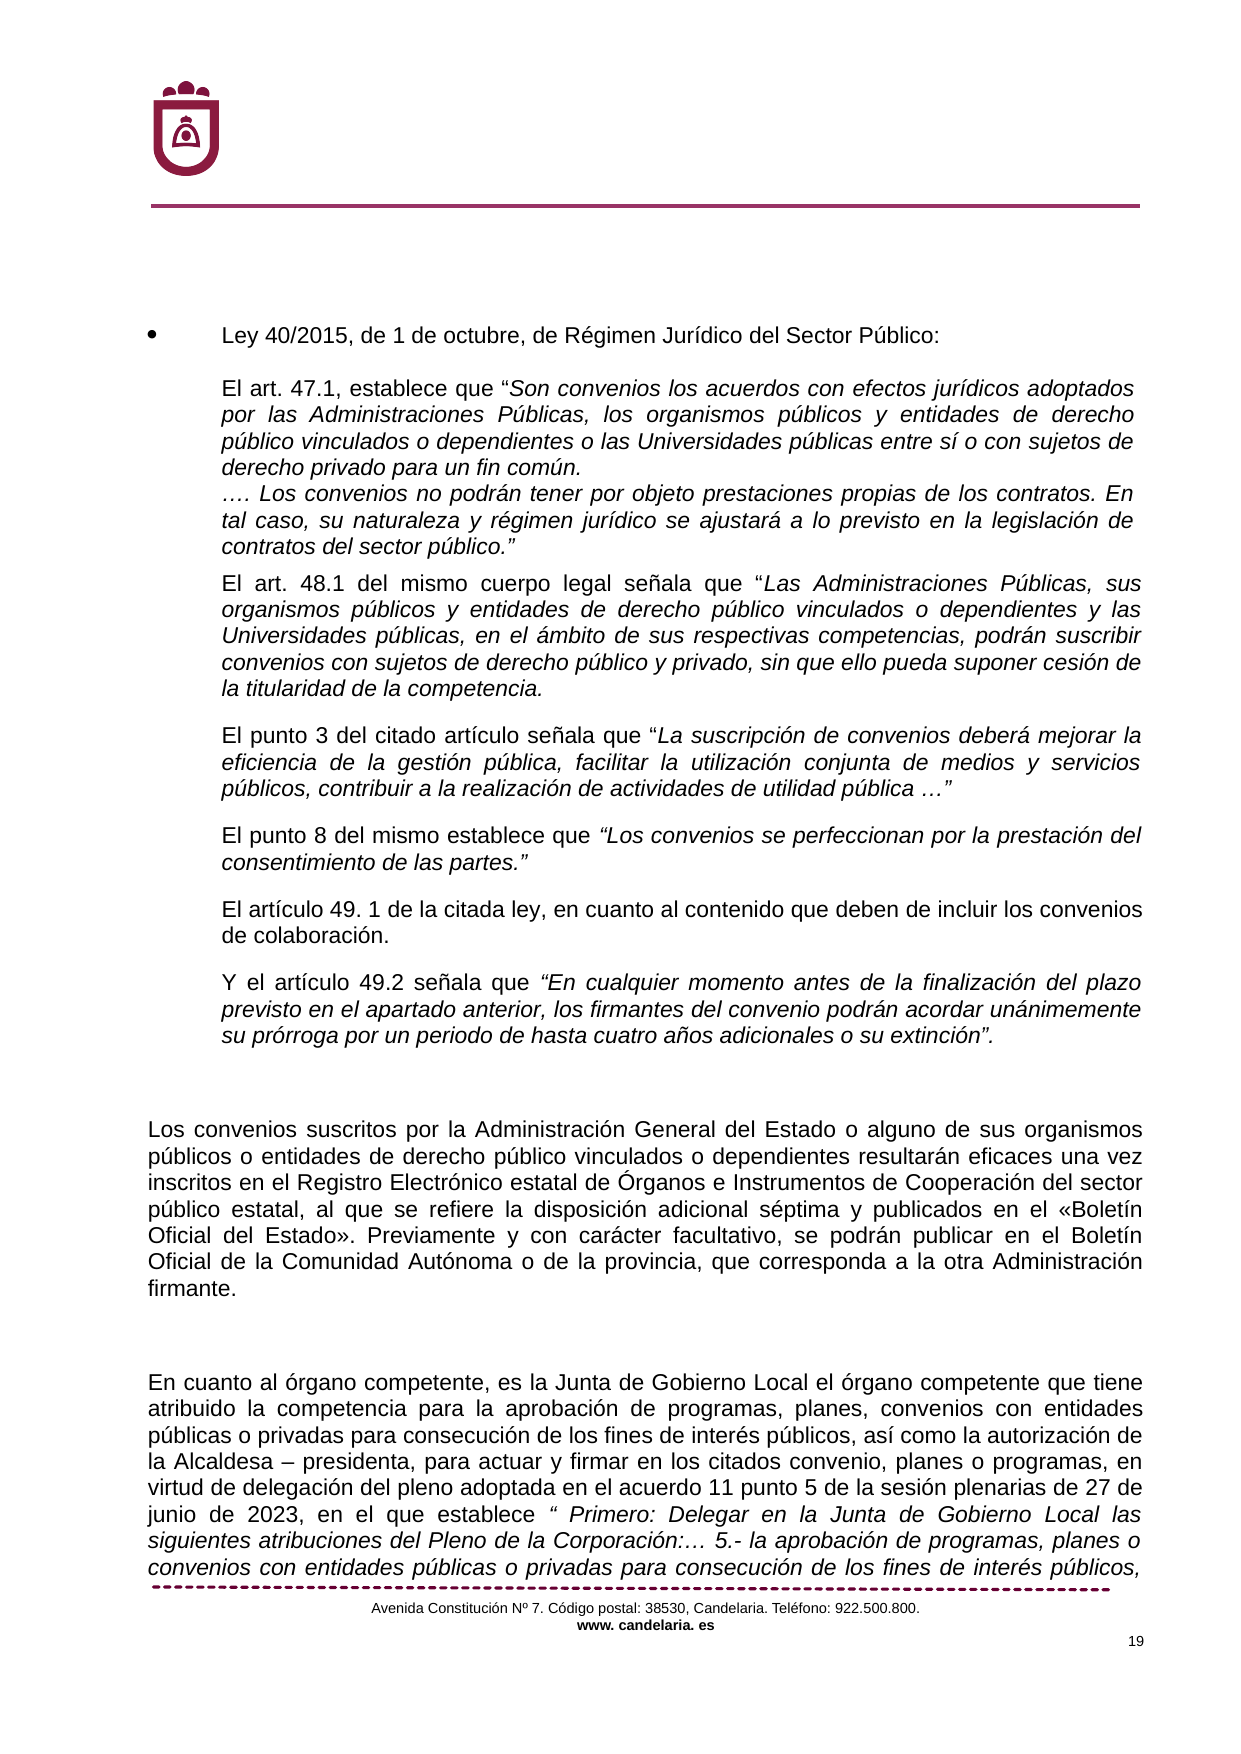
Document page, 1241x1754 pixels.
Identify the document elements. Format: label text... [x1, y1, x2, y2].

text El artículo 49. 1 de la citada ley, en cuanto al contenido que deben de incluir los convenios de colaboración. [221, 896, 1144, 948]
text En cuanto al órgano competente, es la Junta de Gobierno Local el órgano competente que tiene atribuido la competencia para la aprobación de programas, planes, convenios con entidades públicas o privadas para consecución de los fines de interés públicos, así como la autorización de la Alcaldesa – presidenta, para actuar y firmar en los citados convenio, planes o programas, en virtud de delegación del pleno adoptada en el acuerdo 11 punto 5 de la sesión plenarias de 27 de junio de 2023, en el que establece “ Primero: Delegar en la Junta de Gobierno Local las siguientes atribuciones del Pleno de la Corporación:… 5.- la aprobación de programas, planes o convenios con entidades públicas o privadas para consecución de los fines de interés públicos, [148, 1369, 1144, 1580]
text Los convenios suscritos por la Administración General del Estado o alguno de sus organismos públicos o entidades de derecho público vinculados o dependientes resultarán eficaces una vez inscritos en el Registro Electrónico estatal de Órganos e Instrumentos de Cooperación del sector público estatal, al que se refiere la disposición adicional séptima y publicados en el «Boletín Oficial del Estado». Previamente y con carácter facultativo, se podrán publicar en el Boletín Oficial de la Comunidad Autónoma o de la provincia, que corresponda a la otra Administración firmante. [148, 1116, 1144, 1301]
list Ley 40/2015, de 1 de octubre, de Régimen Jurídico del Sector Público: [148, 322, 1181, 348]
text Y el artículo 49.2 señala que “En cualquier momento antes de la finalización del plazo previsto en el apartado anterior, los firmantes del convenio podrán acordar unánimemente su prórroga por un periodo de hasta cuatro años adicionales o su extinción”. [221, 969, 1144, 1048]
text El art. 48.1 del mismo cuerpo legal señala que “Las Administraciones Públicas, sus organismos públicos y entidades de derecho público vinculados o dependientes y las Universidades públicas, en el ámbito de sus respectivas competencias, podrán suscribir convenios con sujetos de derecho público y privado, sin que ello pueda suponer cesión de la titularidad de la competencia. [221, 570, 1144, 702]
text El art. 47.1, establece que “Son convenios los acuerdos con efectos jurídicos adoptados por las Administraciones Públicas, los organismos públicos y entidades de derecho público vinculados o dependientes o las Universidades públicas entre sí o con sujetos de derecho privado para un fin común. [221, 375, 1137, 480]
text El punto 3 del citado artículo señala que “La suscripción de convenios deberá mejorar la eficiencia de la gestión pública, facilitar la utilización conjunta de medios y servicios públicos, contribuir a la realización de actividades de utilidad pública …” [221, 722, 1144, 801]
text El punto 8 del mismo establece que “Los convenios se perfeccionan por la prestación del consentimiento de las partes.” [221, 822, 1144, 875]
text …. Los convenios no podrán tener por objeto prestaciones propias de los contratos. En tal caso, su naturaleza y régimen jurídico se ajustará a lo previsto en la legislación de contratos del sector público.” [221, 480, 1137, 559]
